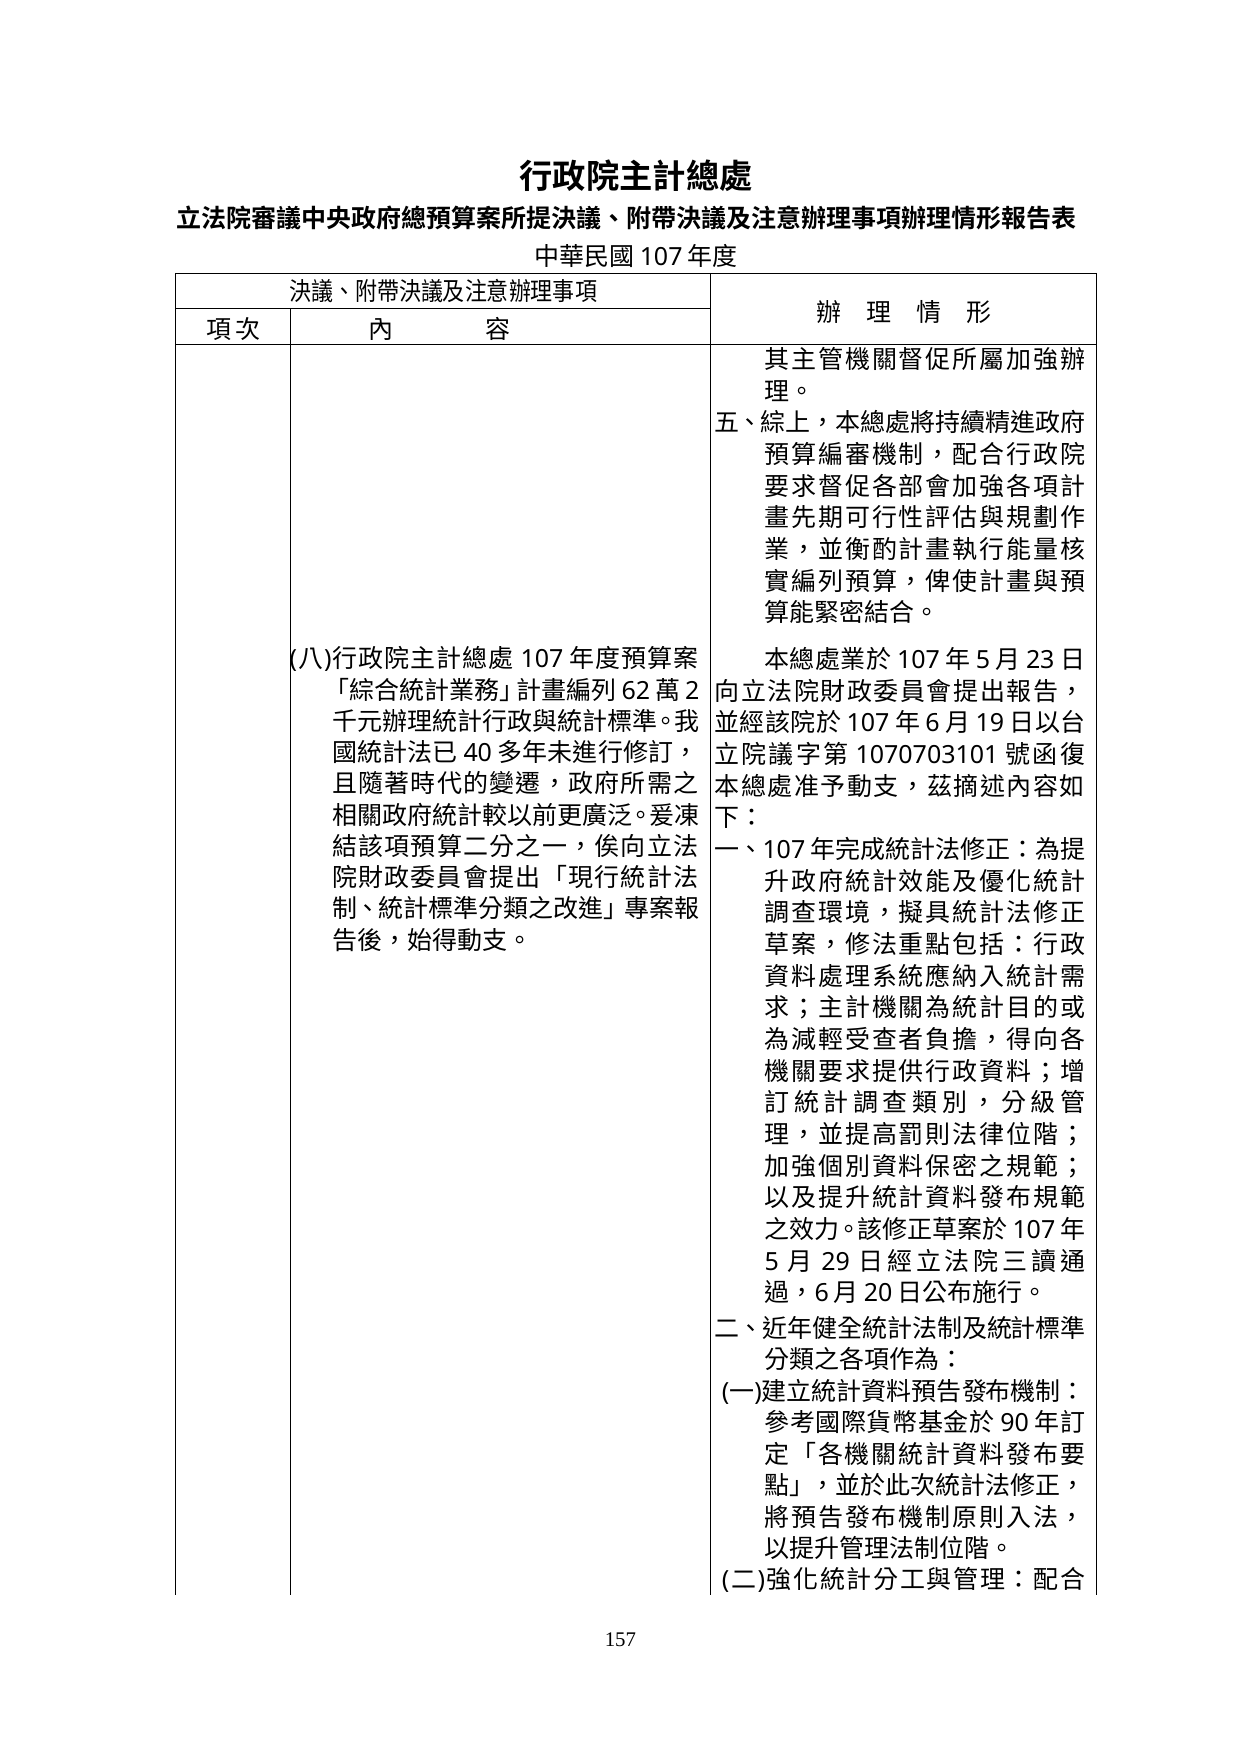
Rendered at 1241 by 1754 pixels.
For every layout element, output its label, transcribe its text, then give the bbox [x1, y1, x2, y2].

table_cell [291, 345, 710, 643]
table_header 行政院主計總處 立法院審議中央政府總預算案所提決議、附帶決議及注意辦理事項辦理情形報告表 中華民國107年度 [175, 150, 1096, 273]
table_cell [176, 643, 290, 1595]
table_cell 決議、附帶決議及注意辦理事項 [176, 274, 710, 308]
table_cell 其主管機關督促所屬加強辦理。 五、綜上，本總處將持續精進政府預算編審機制，配合行政院要求督促各部會加強各項計畫先期可行性評估與規劃作業，並衡酌計畫執行能量核實編列預算，俾使計畫與預算能緊密結合。 [711, 345, 1096, 643]
table_cell 內 容 [291, 309, 710, 344]
table_cell (八)行政院主計總處107年度預算案「綜合統計業務」計畫編列62萬2千元辦理統計行政與統計標準。我國統計法已40多年未進行修訂，且隨著時代的變遷，政府所需之相關政府統計較以前更廣泛。爰凍結該項預算二分之一，俟向立法院財政委員會提出「現行統計法制、統計標準分類之改進」專案報告後，始得動支。 [291, 643, 710, 1595]
table_cell 本總處業於107年5月23日向立法院財政委員會提出報告，並經該院於107年6月19日以台立院議字第1070703101號函復本總處准予動支，茲摘述內容如下： 一、107年完成統計法修正：為提升政府統計效能及優化統計調查環境，擬具統計法修正草案，修法重點包括：行政資料處理系統應納入統計需求；主計機關為統計目的或為減輕受查者負擔，得向各機關要求提供行政資料；增訂統計調查類別，分級管理，並提高罰則法律位階；加強個別資料保密之規範；以及提升統計資料發布規範之效力。該修正草案於107年5月29日經立法院三讀通過，6月20日公布施行。 二、近年健全統計法制及統計標準分類之各項作為： (一)建立統計資料預告發布機制：參考國際貨幣基金於90年訂定「各機關統計資料發布要點」，並於此次統計法修正，將預告發布機制原則入法，以提升管理法制位階。 (二)強化統計分工與管理：配合 [711, 643, 1096, 1595]
table_cell [176, 345, 290, 643]
table_cell 辦理情形 [711, 274, 1096, 344]
table_cell 項次 [176, 309, 290, 344]
